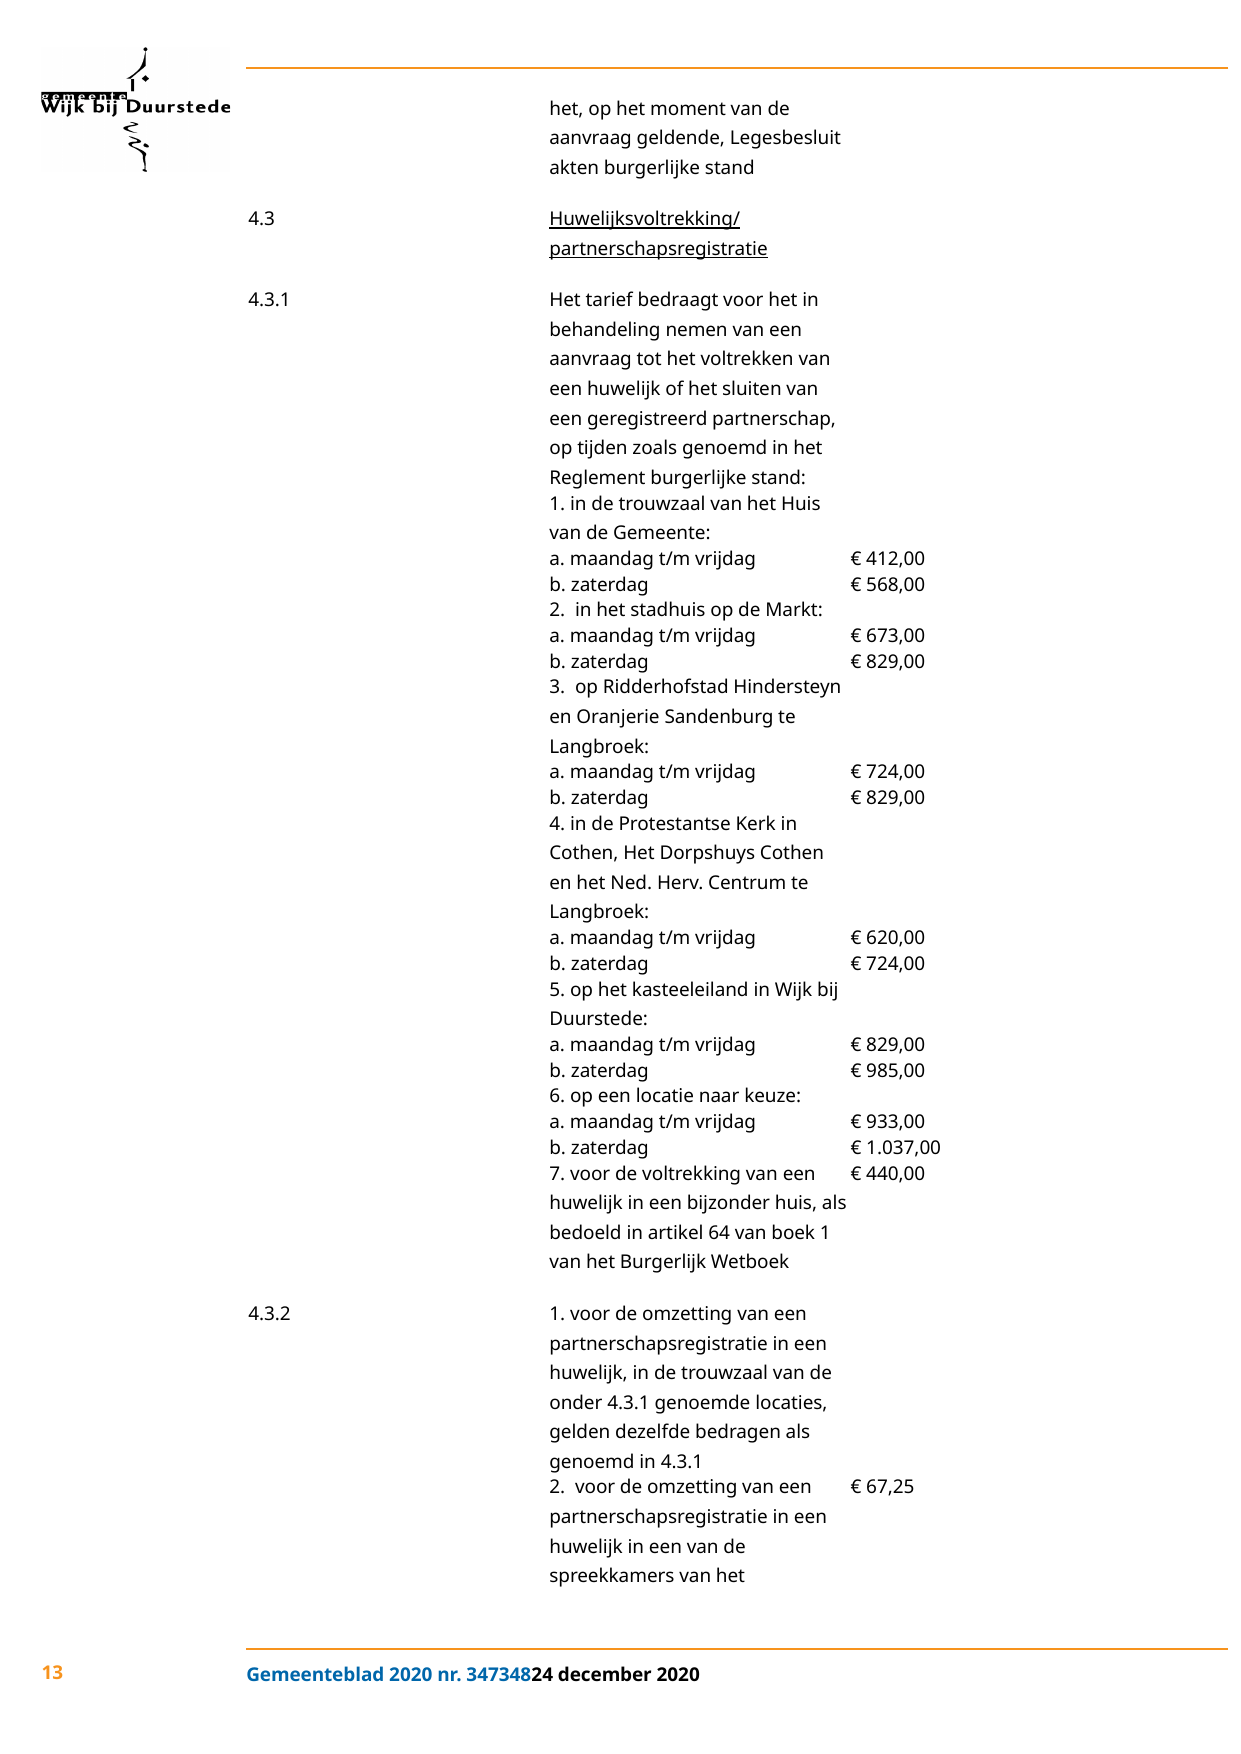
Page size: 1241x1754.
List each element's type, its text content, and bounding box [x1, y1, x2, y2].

table_cell [850, 261, 1152, 286]
table_cell [850, 976, 1152, 1031]
table_cell het, op het moment van de aanvraag geldende, Legesbesluit akten burgerlijke stand [549, 95, 850, 180]
table_cell € 829,00 [850, 648, 1152, 674]
table_cell [850, 1274, 1152, 1300]
table_cell b. zaterdag [549, 1057, 850, 1083]
table_cell a. maandag t/m vrijdag [549, 1109, 850, 1134]
picture [41, 47, 231, 172]
table_cell 5. op het kasteeleiland in Wijk bij Duurstede: [549, 976, 850, 1031]
table_cell € 724,00 [850, 759, 1152, 784]
table_cell b. zaterdag [549, 950, 850, 976]
table_cell [248, 810, 549, 924]
table_cell a. maandag t/m vrijdag [549, 545, 850, 571]
table_cell [549, 1274, 850, 1300]
table_cell € 724,00 [850, 950, 1152, 976]
table_cell [248, 759, 549, 784]
table_cell Het tarief bedraagt voor het in behandeling nemen van een aanvraag tot het voltrekken van een huwelijk of het sluiten van een geregistreerd partnerschap, op tijden zoals genoemd in het Reglement burgerlijke stand: [549, 286, 850, 490]
table_cell [248, 925, 549, 950]
table_cell b. zaterdag [549, 784, 850, 810]
table_cell 4.3.2 [248, 1300, 549, 1474]
table_cell Huwelijksvoltrekking/partnerschapsregistratie [549, 205, 850, 261]
table_cell [850, 810, 1152, 924]
table_cell € 412,00 [850, 545, 1152, 571]
table_cell 7. voor de voltrekking van een huwelijk in een bijzonder huis, als bedoeld in artikel 64 van boek 1 van het Burgerlijk Wetboek [549, 1160, 850, 1274]
table_cell 4. in de Protestantse Kerk in Cothen, Het Dorpshuys Cothen en het Ned. Herv. Centrum te Langbroek: [549, 810, 850, 924]
table_cell 4.3.1 [248, 286, 549, 490]
table_cell [850, 1300, 1152, 1474]
table_cell € 440,00 [850, 1160, 1152, 1274]
table_cell € 933,00 [850, 1109, 1152, 1134]
table_cell [850, 95, 1152, 180]
table_cell a. maandag t/m vrijdag [549, 1031, 850, 1057]
table_cell [850, 286, 1152, 490]
table_cell b. zaterdag [549, 648, 850, 674]
table_cell [248, 1274, 549, 1300]
table_cell 2. in het stadhuis op de Markt: [549, 596, 850, 622]
table_cell 6. op een locatie naar keuze: [549, 1083, 850, 1108]
table_cell [850, 180, 1152, 205]
table_cell [248, 180, 549, 205]
table_cell 1. in de trouwzaal van het Huis van de Gemeente: [549, 490, 850, 545]
table_cell € 985,00 [850, 1057, 1152, 1083]
table_cell € 620,00 [850, 925, 1152, 950]
table_cell [248, 1109, 549, 1134]
table_cell [248, 950, 549, 976]
table_cell [248, 784, 549, 810]
table_cell 2. voor de omzetting van een partnerschapsregistratie in een huwelijk in een van de spreekkamers van het [549, 1474, 850, 1588]
table_cell [248, 976, 549, 1031]
table_cell [248, 1057, 549, 1083]
table_cell € 568,00 [850, 571, 1152, 596]
table_cell € 829,00 [850, 1031, 1152, 1057]
table_cell € 1.037,00 [850, 1134, 1152, 1160]
table_cell € 829,00 [850, 784, 1152, 810]
table_cell [850, 1083, 1152, 1108]
table_cell a. maandag t/m vrijdag [549, 622, 850, 648]
table_cell b. zaterdag [549, 1134, 850, 1160]
table_cell [248, 95, 549, 180]
table_cell 1. voor de omzetting van een partnerschapsregistratie in een huwelijk, in de trouwzaal van de onder 4.3.1 genoemde locaties, gelden dezelfde bedragen als genoemd in 4.3.1 [549, 1300, 850, 1474]
table_cell [850, 490, 1152, 545]
table_cell [248, 674, 549, 758]
table_cell [850, 674, 1152, 758]
table_cell a. maandag t/m vrijdag [549, 759, 850, 784]
table_cell b. zaterdag [549, 571, 850, 596]
table_cell [850, 205, 1152, 261]
table_cell a. maandag t/m vrijdag [549, 925, 850, 950]
table_cell 4.3 [248, 205, 549, 261]
table_cell [248, 622, 549, 648]
table_cell [248, 1160, 549, 1274]
table_cell [549, 180, 850, 205]
table_cell € 673,00 [850, 622, 1152, 648]
table_cell [549, 261, 850, 286]
table_cell [850, 596, 1152, 622]
table_cell [248, 596, 549, 622]
table_cell [248, 545, 549, 571]
table_cell [248, 1474, 549, 1588]
table_cell [248, 648, 549, 674]
table_cell [248, 1083, 549, 1108]
table_cell [248, 261, 549, 286]
table_cell [248, 1031, 549, 1057]
table_cell 3. op Ridderhofstad Hindersteyn en Oranjerie Sandenburg te Langbroek: [549, 674, 850, 758]
table_cell [248, 1134, 549, 1160]
table_cell [248, 571, 549, 596]
table_cell [248, 490, 549, 545]
table_cell € 67,25 [850, 1474, 1152, 1588]
